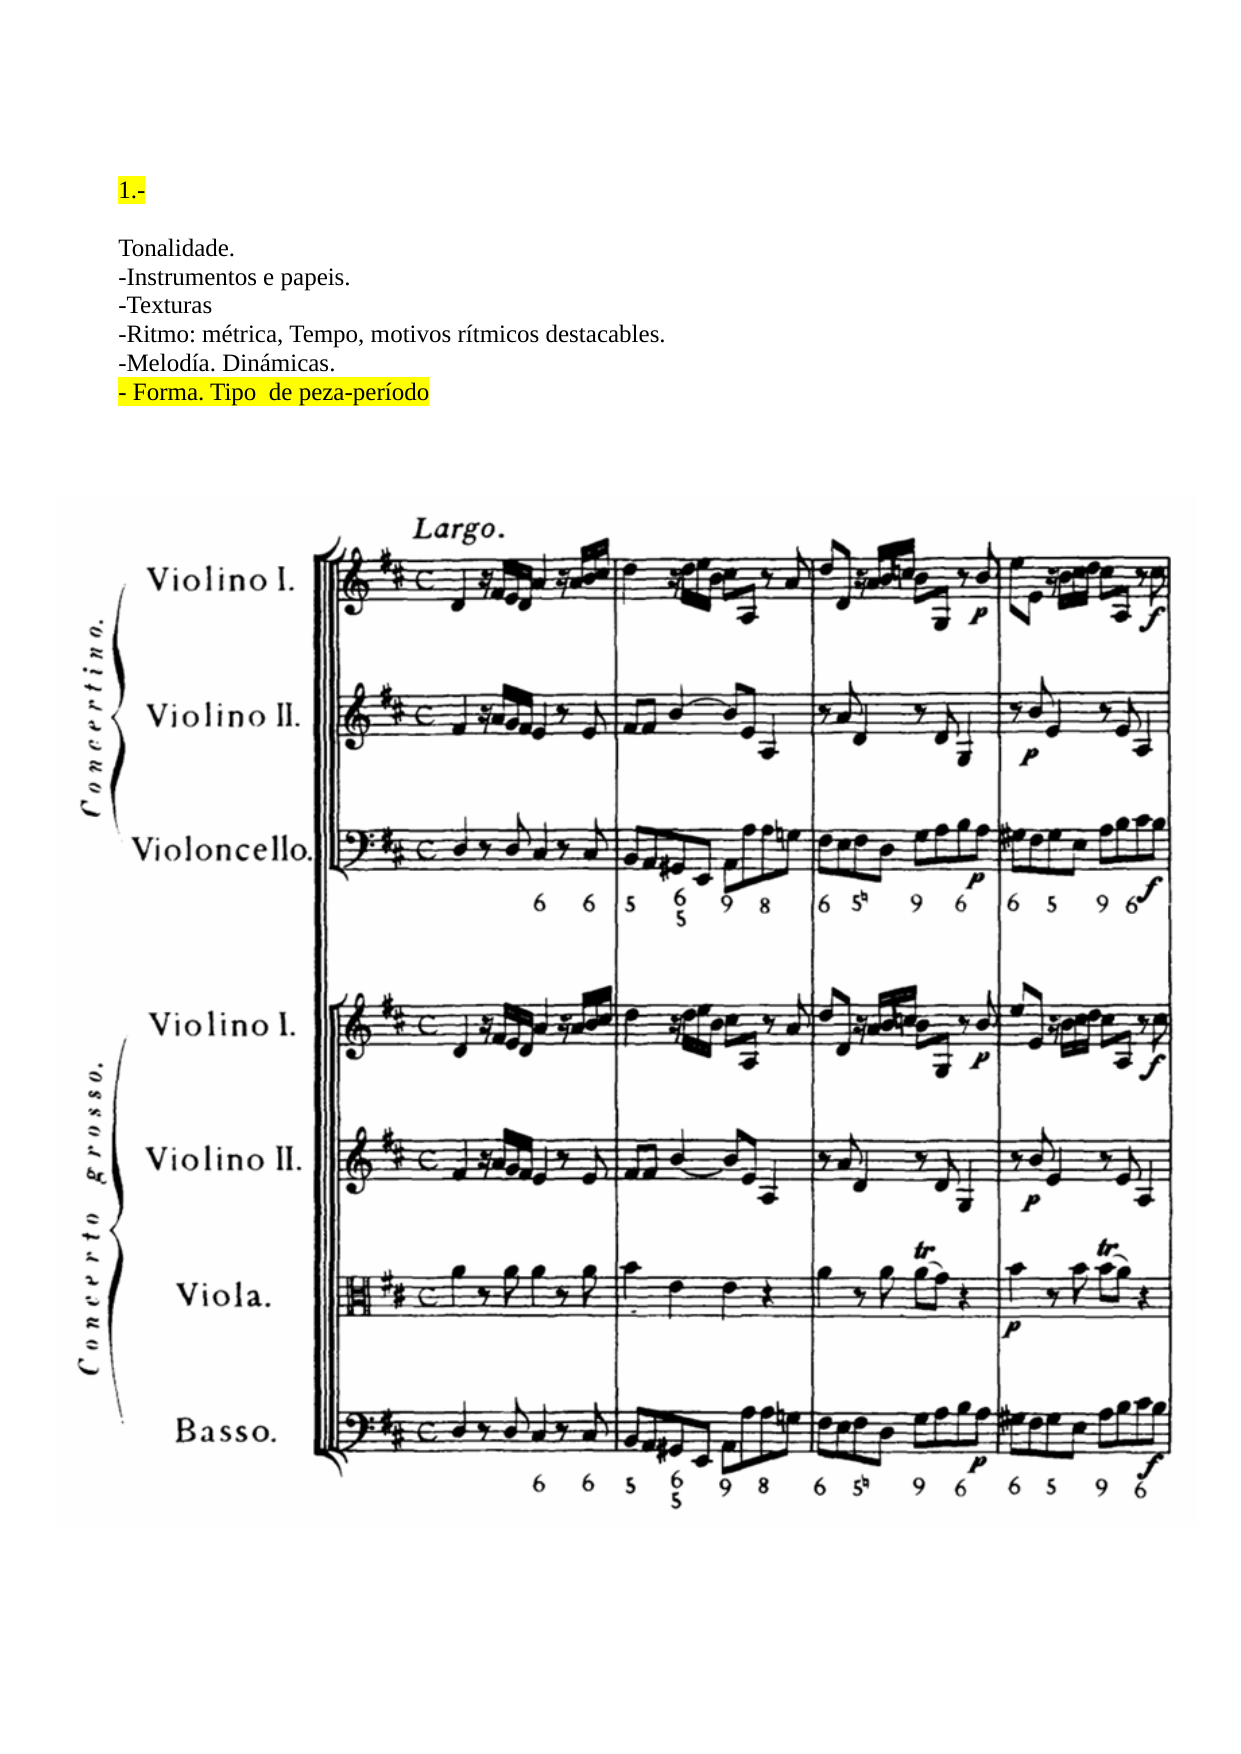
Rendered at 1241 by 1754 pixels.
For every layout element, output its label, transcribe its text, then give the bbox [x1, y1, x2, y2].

text -Ritmo: métrica, Tempo, motivos rítmicos destacables. [118, 319, 1122, 348]
text -Instrumentos e papeis. [118, 262, 1122, 291]
text -Texturas [118, 291, 1122, 319]
picture [56, 495, 1198, 1527]
text - Forma. Tipo de peza-período [118, 377, 1122, 406]
text Tonalidade. [118, 233, 1122, 262]
text -Melodía. Dinámicas. [118, 348, 1122, 377]
text 1.- [118, 176, 1122, 204]
